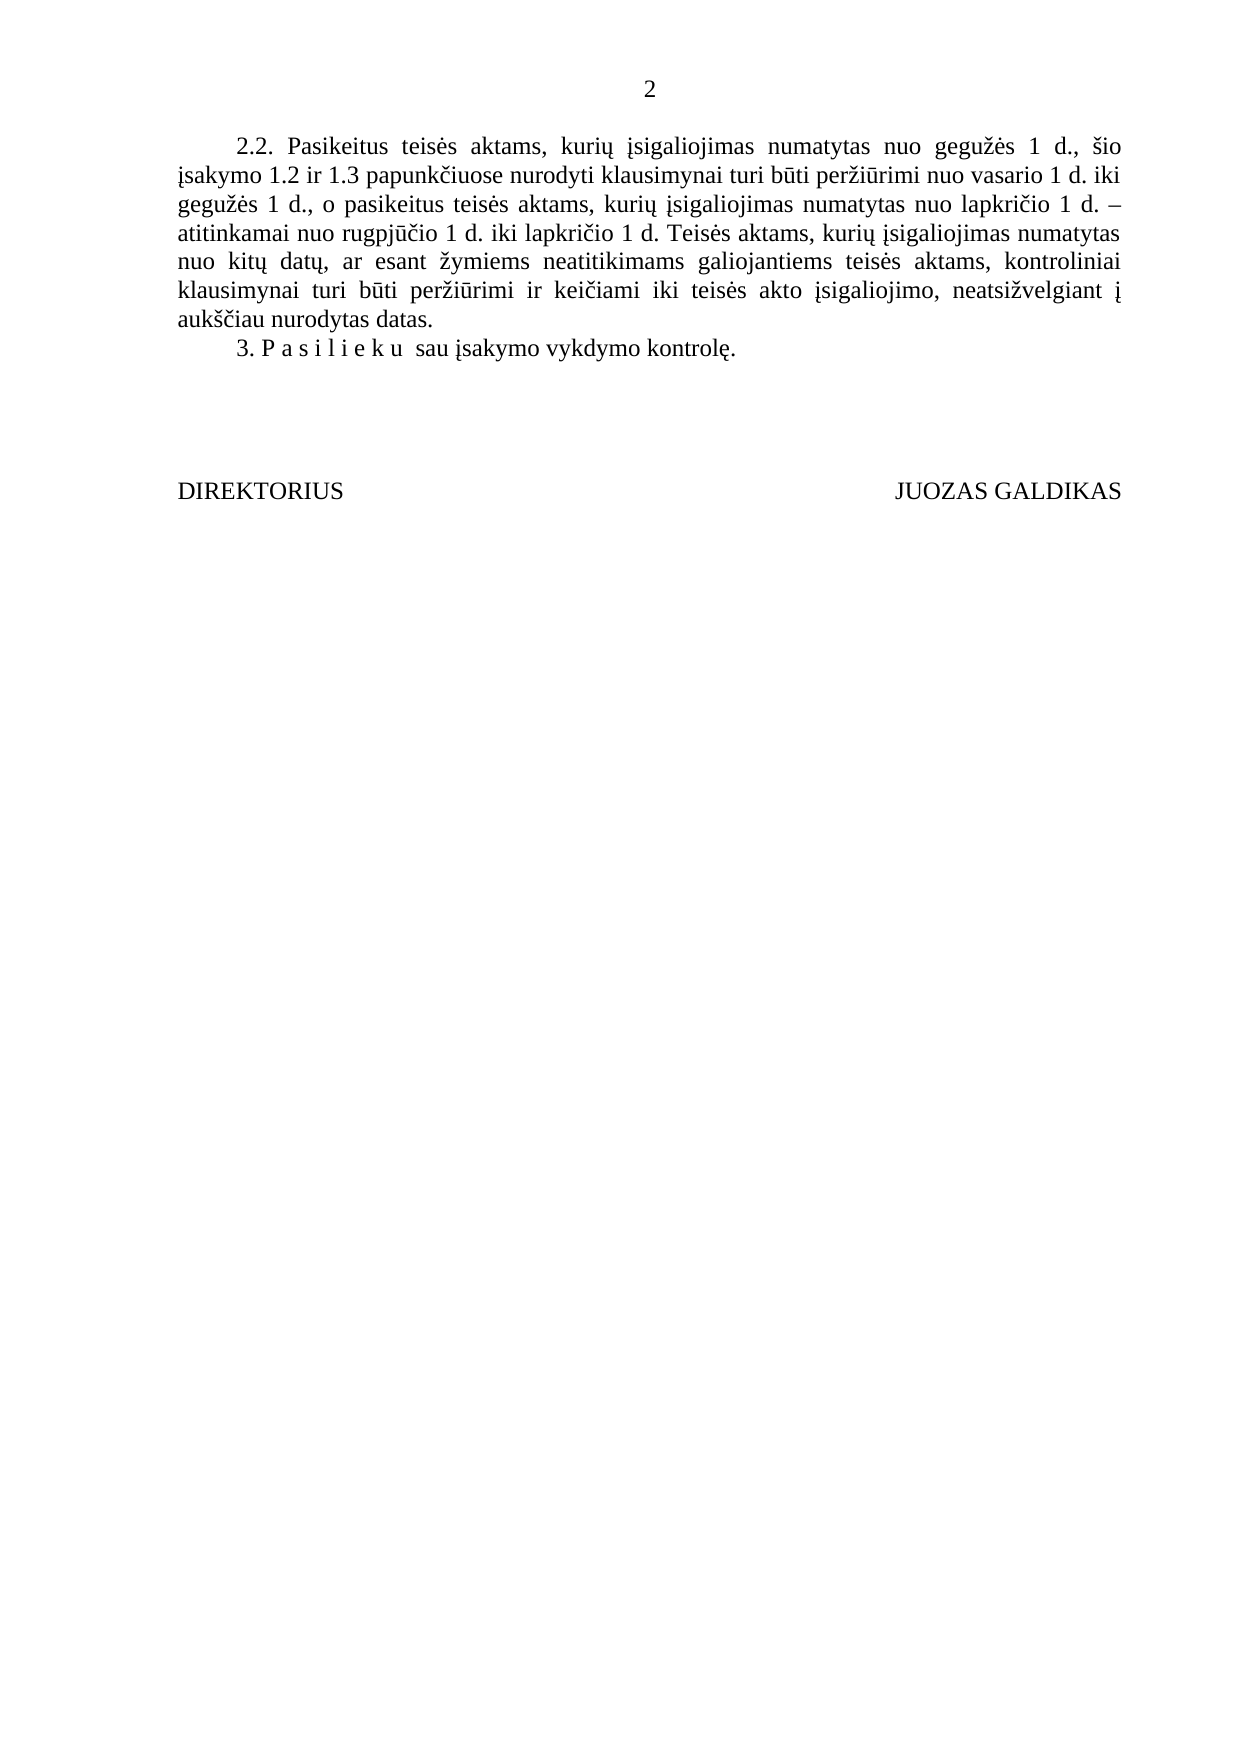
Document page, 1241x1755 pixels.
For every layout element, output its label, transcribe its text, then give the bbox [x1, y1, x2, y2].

text Direktorius Juozas Galdikas [177, 476, 1122, 505]
text 2.2. Pasikeitus teisės aktams, kurių įsigaliojimas numatytas nuo gegužės 1 d., šio įsakymo 1.2 ir 1.3 papunkčiuose nurodyti klausimynai turi būti peržiūrimi nuo vasario 1 d. iki gegužės 1 d., o pasikeitus teisės aktams, kurių įsigaliojimas numatytas nuo lapkričio 1 d. – atitinkamai nuo rugpjūčio 1 d. iki lapkričio 1 d. Teisės aktams, kurių įsigaliojimas numatytas nuo kitų datų, ar esant žymiems neatitikimams galiojantiems teisės aktams, kontroliniai klausimynai turi būti peržiūrimi ir keičiami iki teisės akto įsigaliojimo, neatsižvelgiant į aukščiau nurodytas datas. [177, 131, 1122, 333]
text 3. Pasilieku sau įsakymo vykdymo kontrolę. [177, 333, 1122, 361]
